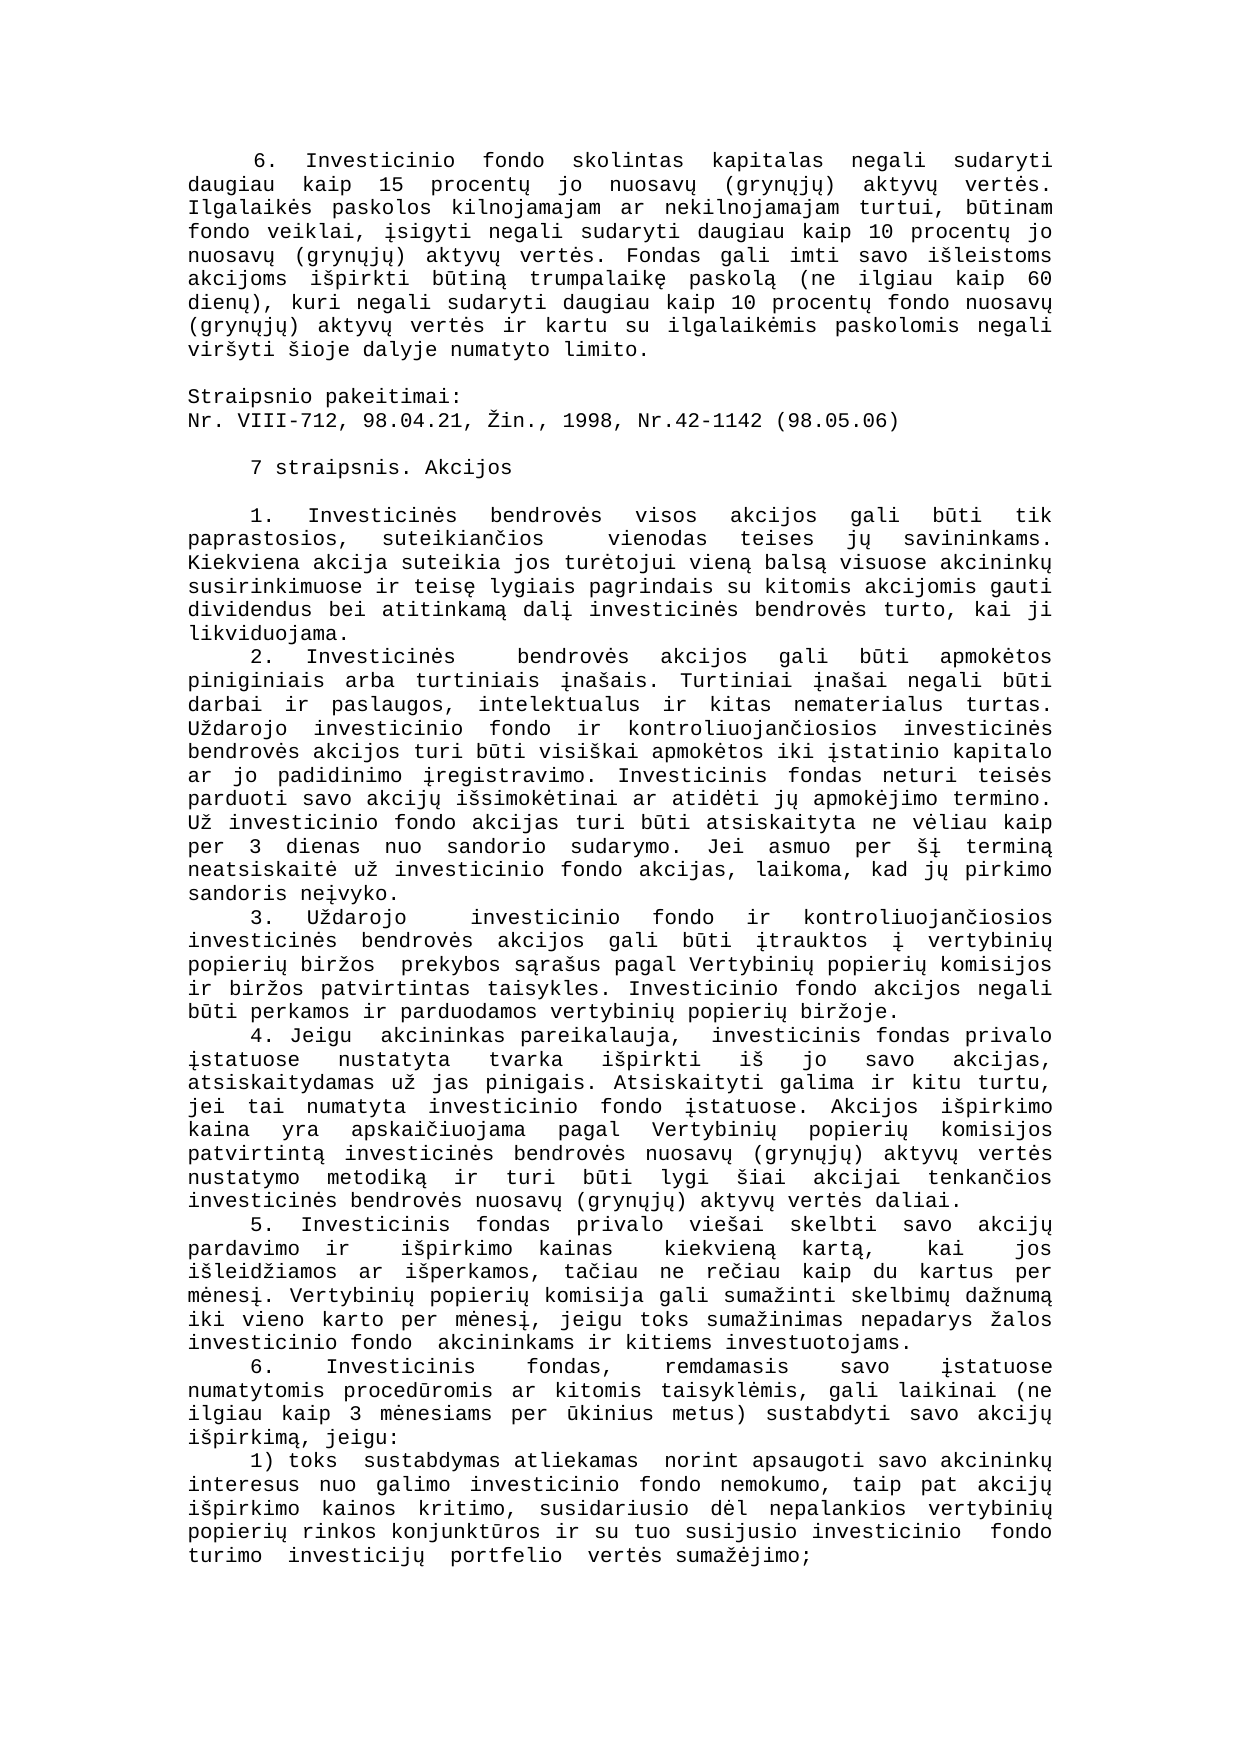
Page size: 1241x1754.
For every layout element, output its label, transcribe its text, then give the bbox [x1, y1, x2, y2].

text 7 straipsnis. Akcijos [187, 457, 1053, 481]
text 6. Investicinio fondo skolintas kapitalas negali sudaryti daugiau kaip 15 procentų jo nuosavų (grynųjų) aktyvų vertės. Ilgalaikės paskolos kilnojamajam ar nekilnojamajam turtui, būtinam fondo veiklai, įsigyti negali sudaryti daugiau kaip 10 procentų jo nuosavų (grynųjų) aktyvų vertės. Fondas gali imti savo išleistoms akcijoms išpirkti būtiną trumpalaikę paskolą (ne ilgiau kaip 60 dienų), kuri negali sudaryti daugiau kaip 10 procentų fondo nuosavų (grynųjų) aktyvų vertės ir kartu su ilgalaikėmis paskolomis negali viršyti šioje dalyje numatyto limito. [187, 150, 1053, 363]
text 2. Investicinės bendrovės akcijos gali būti apmokėtos piniginiais arba turtiniais įnašais. Turtiniai įnašai negali būti darbai ir paslaugos, intelektualus ir kitas nematerialus turtas. Uždarojo investicinio fondo ir kontroliuojančiosios investicinės bendrovės akcijos turi būti visiškai apmokėtos iki įstatinio kapitalo ar jo padidinimo įregistravimo. Investicinis fondas neturi teisės parduoti savo akcijų išsimokėtinai ar atidėti jų apmokėjimo termino. Už investicinio fondo akcijas turi būti atsiskaityta ne vėliau kaip per 3 dienas nuo sandorio sudarymo. Jei asmuo per šį terminą neatsiskaitė už investicinio fondo akcijas, laikoma, kad jų pirkimo sandoris neįvyko. [187, 647, 1053, 907]
text Straipsnio pakeitimai: [187, 386, 1053, 410]
text Nr. VIII-712, 98.04.21, Žin., 1998, Nr.42-1142 (98.05.06) [187, 410, 1053, 434]
text 5. Investicinis fondas privalo viešai skelbti savo akcijų pardavimo ir išpirkimo kainas kiekvieną kartą, kai jos išleidžiamos ar išperkamos, tačiau ne rečiau kaip du kartus per mėnesį. Vertybinių popierių komisija gali sumažinti skelbimų dažnumą iki vieno karto per mėnesį, jeigu toks sumažinimas nepadarys žalos investicinio fondo akcininkams ir kitiems investuotojams. [187, 1214, 1053, 1356]
text 1. Investicinės bendrovės visos akcijos gali būti tik paprastosios, suteikiančios vienodas teises jų savininkams. Kiekviena akcija suteikia jos turėtojui vieną balsą visuose akcininkų susirinkimuose ir teisę lygiais pagrindais su kitomis akcijomis gauti dividendus bei atitinkamą dalį investicinės bendrovės turto, kai ji likviduojama. [187, 505, 1053, 647]
text 6. Investicinis fondas, remdamasis savo įstatuose numatytomis procedūromis ar kitomis taisyklėmis, gali laikinai (ne ilgiau kaip 3 mėnesiams per ūkinius metus) sustabdyti savo akcijų išpirkimą, jeigu: [187, 1356, 1053, 1451]
text 3. Uždarojo investicinio fondo ir kontroliuojančiosios investicinės bendrovės akcijos gali būti įtrauktos į vertybinių popierių biržos prekybos sąrašus pagal Vertybinių popierių komisijos ir biržos patvirtintas taisykles. Investicinio fondo akcijos negali būti perkamos ir parduodamos vertybinių popierių biržoje. [187, 907, 1053, 1025]
text 4. Jeigu akcininkas pareikalauja, investicinis fondas privalo įstatuose nustatyta tvarka išpirkti iš jo savo akcijas, atsiskaitydamas už jas pinigais. Atsiskaityti galima ir kitu turtu, jei tai numatyta investicinio fondo įstatuose. Akcijos išpirkimo kaina yra apskaičiuojama pagal Vertybinių popierių komisijos patvirtintą investicinės bendrovės nuosavų (grynųjų) aktyvų vertės nustatymo metodiką ir turi būti lygi šiai akcijai tenkančios investicinės bendrovės nuosavų (grynųjų) aktyvų vertės daliai. [187, 1025, 1053, 1214]
text 1) toks sustabdymas atliekamas norint apsaugoti savo akcininkų interesus nuo galimo investicinio fondo nemokumo, taip pat akcijų išpirkimo kainos kritimo, susidariusio dėl nepalankios vertybinių popierių rinkos konjunktūros ir su tuo susijusio investicinio fondo turimo investicijų portfelio vertės sumažėjimo; [187, 1451, 1053, 1569]
